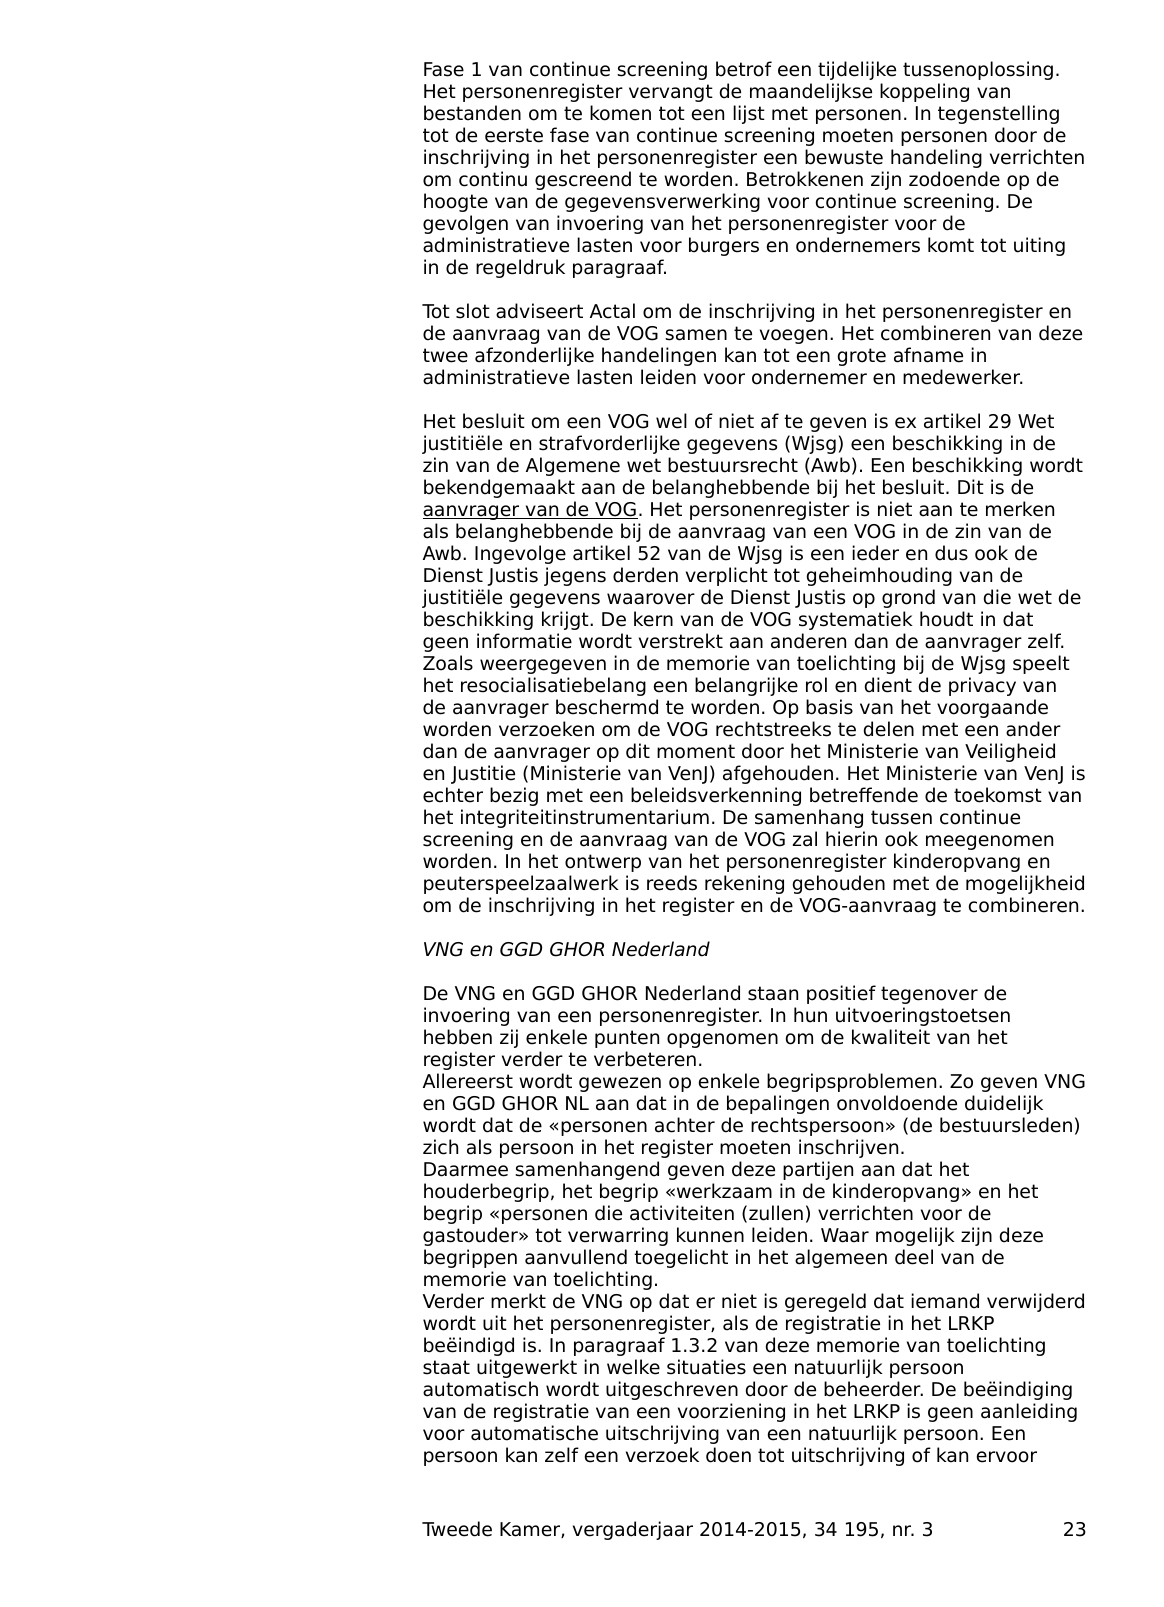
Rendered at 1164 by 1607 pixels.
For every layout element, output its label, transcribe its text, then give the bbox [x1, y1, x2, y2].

subtitle VNG en GGD GHOR Nederland [422, 939, 1087, 961]
text De VNG en GGD GHOR Nederland staan positief tegenover de invoering van een personenregister. In hun uitvoeringstoetsen hebben zij enkele punten opgenomen om de kwaliteit van het register verder te verbeteren. [422, 983, 1087, 1071]
text Verder merkt de VNG op dat er niet is geregeld dat iemand verwijderd wordt uit het personenregister, als de registratie in het LRKP beëindigd is. In paragraaf 1.3.2 van deze memorie van toelichting staat uitgewerkt in welke situaties een natuurlijk persoon automatisch wordt uitgeschreven door de beheerder. De beëindiging van de registratie van een voorziening in het LRKP is geen aanleiding voor automatische uitschrijving van een natuurlijk persoon. Een persoon kan zelf een verzoek doen tot uitschrijving of kan ervoor [422, 1291, 1087, 1467]
text Daarmee samenhangend geven deze partijen aan dat het houderbegrip, het begrip «werkzaam in de kinderopvang» en het begrip «personen die activiteiten (zullen) verrichten voor de gastouder» tot verwarring kunnen leiden. Waar mogelijk zijn deze begrippen aanvullend toegelicht in het algemeen deel van de memorie van toelichting. [422, 1159, 1087, 1291]
text Het besluit om een VOG wel of niet af te geven is ex artikel 29 Wet justitiële en strafvorderlijke gegevens (Wjsg) een beschikking in de zin van de Algemene wet bestuursrecht (Awb). Een beschikking wordt bekendgemaakt aan de belanghebbende bij het besluit. Dit is de aanvrager van de VOG. Het personenregister is niet aan te merken als belanghebbende bij de aanvraag van een VOG in de zin van de Awb. Ingevolge artikel 52 van de Wjsg is een ieder en dus ook de Dienst Justis jegens derden verplicht tot geheimhouding van de justitiële gegevens waarover de Dienst Justis op grond van die wet de beschikking krijgt. De kern van de VOG systematiek houdt in dat geen informatie wordt verstrekt aan anderen dan de aanvrager zelf. Zoals weergegeven in de memorie van toelichting bij de Wjsg speelt het resocialisatiebelang een belangrijke rol en dient de privacy van de aanvrager beschermd te worden. Op basis van het voorgaande worden verzoeken om de VOG rechtstreeks te delen met een ander dan de aanvrager op dit moment door het Ministerie van Veiligheid en Justitie (Ministerie van VenJ) afgehouden. Het Ministerie van VenJ is echter bezig met een beleidsverkenning betreffende de toekomst van het integriteitinstrumentarium. De samenhang tussen continue screening en de aanvraag van de VOG zal hierin ook meegenomen worden. In het ontwerp van het personenregister kinderopvang en peuterspeelzaalwerk is reeds rekening gehouden met de mogelijkheid om de inschrijving in het register en de VOG-aanvraag te combineren. [422, 411, 1087, 917]
text Fase 1 van continue screening betrof een tijdelijke tussenoplossing. Het personenregister vervangt de maandelijkse koppeling van bestanden om te komen tot een lijst met personen. In tegenstelling tot de eerste fase van continue screening moeten personen door de inschrijving in het personenregister een bewuste handeling verrichten om continu gescreend te worden. Betrokkenen zijn zodoende op de hoogte van de gegevensverwerking voor continue screening. De gevolgen van invoering van het personenregister voor de administratieve lasten voor burgers en ondernemers komt tot uiting in de regeldruk paragraaf. [422, 59, 1087, 279]
text Tot slot adviseert Actal om de inschrijving in het personenregister en de aanvraag van de VOG samen te voegen. Het combineren van deze twee afzonderlijke handelingen kan tot een grote afname in administratieve lasten leiden voor ondernemer en medewerker. [422, 301, 1087, 389]
text Allereerst wordt gewezen op enkele begripsproblemen. Zo geven VNG en GGD GHOR NL aan dat in de bepalingen onvoldoende duidelijk wordt dat de «personen achter de rechtspersoon» (de bestuursleden) zich als persoon in het register moeten inschrijven. [422, 1071, 1087, 1159]
